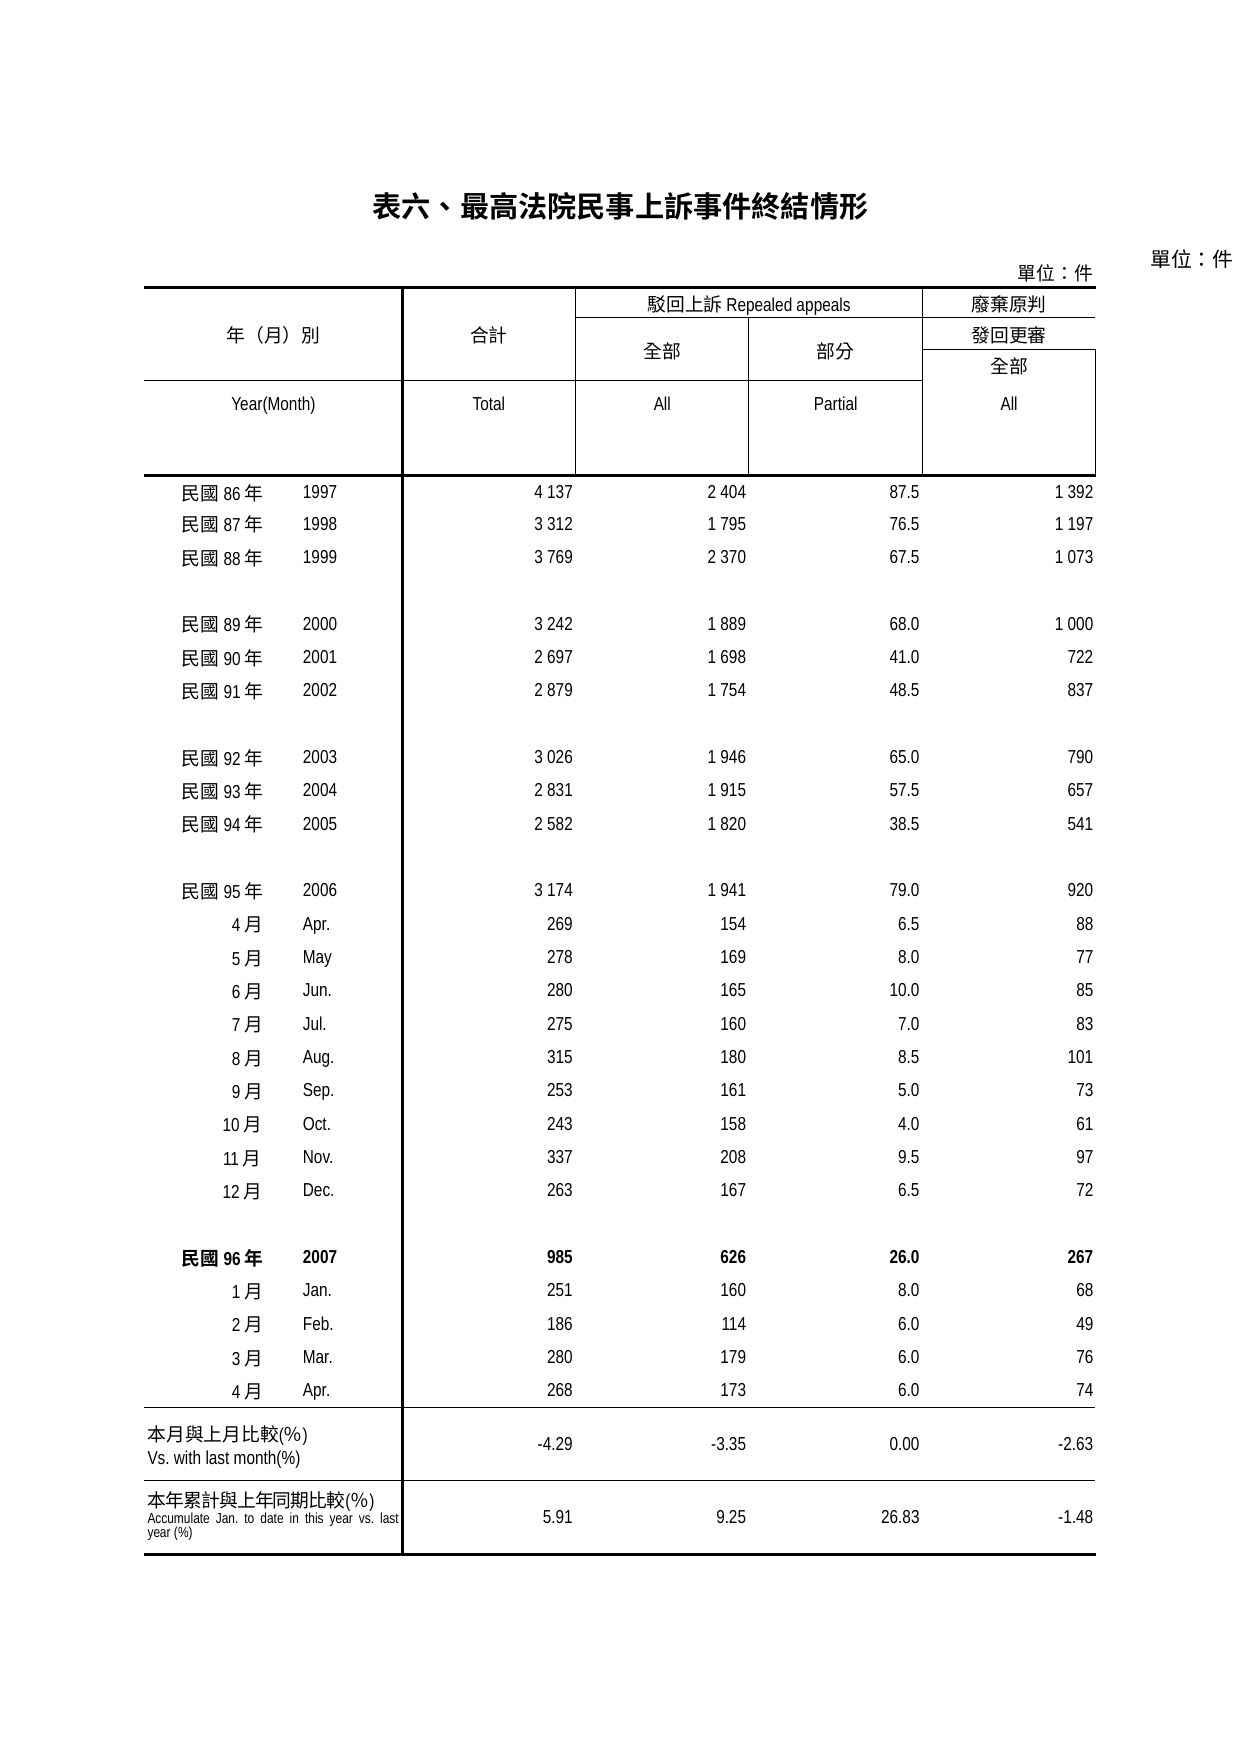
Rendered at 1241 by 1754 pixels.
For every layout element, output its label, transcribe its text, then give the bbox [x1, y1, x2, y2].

table_cell -3.35 [575, 1408, 749, 1480]
table_cell 160 [575, 1007, 749, 1040]
table_cell 2 582 [404, 807, 575, 840]
table_cell [404, 840, 575, 873]
table_cell 269 [404, 907, 575, 940]
table_cell 160 [575, 1274, 749, 1307]
table_cell 6.0 [749, 1340, 922, 1373]
table_cell Aug. [300, 1040, 401, 1073]
table_cell [749, 1207, 922, 1240]
table_cell 87.5 [749, 477, 922, 507]
table_cell 民國 87年 [144, 507, 300, 540]
table_cell 114 [575, 1307, 749, 1340]
table_cell 85 [922, 974, 1096, 1007]
table_cell 4 137 [404, 477, 575, 507]
table_cell 民國 88年 [144, 540, 300, 573]
table_cell 2 370 [575, 540, 749, 573]
table_cell 251 [404, 1274, 575, 1307]
table_cell 4月 [144, 1374, 300, 1407]
table_cell 180 [575, 1040, 749, 1073]
table_cell -4.29 [404, 1408, 575, 1480]
table_cell Oct. [300, 1107, 401, 1140]
table_cell 民國 90年 [144, 640, 300, 673]
table_cell Feb. [300, 1307, 401, 1340]
table_cell 1 073 [922, 540, 1096, 573]
table_cell 8.0 [749, 1274, 922, 1307]
table_cell 920 [922, 874, 1096, 907]
table_cell [144, 574, 300, 607]
table_cell 243 [404, 1107, 575, 1140]
table_cell 1 820 [575, 807, 749, 840]
table_cell 97 [922, 1140, 1096, 1173]
table_cell [404, 574, 575, 607]
table_cell 全部 [923, 350, 1095, 380]
table_cell 2 697 [404, 640, 575, 673]
table_cell 72 [922, 1174, 1096, 1207]
table_cell 88 [922, 907, 1096, 940]
table_cell 280 [404, 974, 575, 1007]
table_cell 發回更審 [923, 317, 1096, 348]
table_cell 154 [575, 907, 749, 940]
table_cell 民國 94年 [144, 807, 300, 840]
table_cell 38.5 [749, 807, 922, 840]
table_cell 民國 93年 [144, 774, 300, 807]
table_cell 65.0 [749, 740, 922, 773]
table_cell 7.0 [749, 1007, 922, 1040]
table_cell [749, 840, 922, 873]
table_cell 2 879 [404, 674, 575, 707]
table_header 駁回上訴Repealed appeals [576, 289, 922, 317]
table_cell 民國 96年 [144, 1240, 300, 1273]
table_cell 2001 [300, 640, 401, 673]
table_cell [300, 707, 401, 740]
table_cell [144, 707, 300, 740]
table_cell 1 197 [922, 507, 1096, 540]
table_cell 1 000 [922, 607, 1096, 640]
table_cell [404, 707, 575, 740]
table_cell Apr. [300, 907, 401, 940]
table_cell 74 [922, 1374, 1096, 1407]
table_cell 83 [922, 1007, 1096, 1040]
table_cell 280 [404, 1340, 575, 1373]
table_cell [300, 1207, 401, 1240]
table_cell 790 [922, 740, 1096, 773]
table_cell 6月 [144, 974, 300, 1007]
table_cell 1 941 [575, 874, 749, 907]
table_cell 179 [575, 1340, 749, 1373]
table_cell 26.83 [749, 1481, 922, 1553]
table_cell 8.0 [749, 940, 922, 973]
table_cell [575, 840, 749, 873]
table_cell Partial [749, 381, 922, 473]
table_cell 2005 [300, 807, 401, 840]
table_cell 158 [575, 1107, 749, 1140]
table_cell 0.00 [749, 1408, 922, 1480]
table_header 合計 [404, 289, 575, 380]
table_cell 1 795 [575, 507, 749, 540]
table_cell 68 [922, 1274, 1096, 1307]
table_cell [749, 574, 922, 607]
table_cell 3 769 [404, 540, 575, 573]
table_cell 76.5 [749, 507, 922, 540]
table_cell 57.5 [749, 774, 922, 807]
table_cell Total [404, 381, 575, 473]
table_cell 173 [575, 1374, 749, 1407]
text 單位：件 [1150, 243, 1240, 268]
table_cell 10月 [144, 1107, 300, 1140]
table_cell 275 [404, 1007, 575, 1040]
table_cell 73 [922, 1074, 1096, 1107]
table_cell 67.5 [749, 540, 922, 573]
table_cell 208 [575, 1140, 749, 1173]
table_cell 3 312 [404, 507, 575, 540]
table_cell Mar. [300, 1340, 401, 1373]
table_cell 6.0 [749, 1374, 922, 1407]
table_cell 165 [575, 974, 749, 1007]
table_cell 1999 [300, 540, 401, 573]
table_cell Apr. [300, 1374, 401, 1407]
table_cell 民國 95年 [144, 874, 300, 907]
table_cell 1 754 [575, 674, 749, 707]
table_header 年（月）別 [144, 289, 401, 380]
table_cell [922, 574, 1096, 607]
table_cell 541 [922, 807, 1096, 840]
table_cell 657 [922, 774, 1096, 807]
table_cell Jun. [300, 974, 401, 1007]
table_cell 1月 [144, 1274, 300, 1307]
text [1150, 268, 1240, 275]
table_cell 49 [922, 1307, 1096, 1340]
table_cell [922, 707, 1096, 740]
table_cell 41.0 [749, 640, 922, 673]
table_cell -1.48 [922, 1480, 1096, 1553]
table_cell 11月 [144, 1140, 300, 1173]
table_cell 10.0 [749, 974, 922, 1007]
table_cell 3 242 [404, 607, 575, 640]
table_cell 315 [404, 1040, 575, 1073]
table_cell 837 [922, 674, 1096, 707]
table_cell 5.91 [404, 1481, 575, 1553]
table_cell 1 946 [575, 740, 749, 773]
table_cell [300, 840, 401, 873]
table_cell 26.0 [749, 1240, 922, 1273]
table_cell Dec. [300, 1174, 401, 1207]
table_cell 161 [575, 1074, 749, 1107]
table_cell [922, 1207, 1096, 1240]
table_cell 全部 [576, 318, 748, 380]
table_cell 278 [404, 940, 575, 973]
table_cell All [576, 381, 748, 473]
table_cell Jan. [300, 1274, 401, 1307]
table_cell 2007 [300, 1240, 401, 1273]
table_cell 2 831 [404, 774, 575, 807]
table_cell 2004 [300, 774, 401, 807]
table_cell 民國 91年 [144, 674, 300, 707]
table_cell 6.5 [749, 1174, 922, 1207]
table_cell 1 392 [922, 477, 1096, 507]
table_cell 8月 [144, 1040, 300, 1073]
table_cell 民國 92年 [144, 740, 300, 773]
table_cell Nov. [300, 1140, 401, 1173]
table_cell [922, 840, 1096, 873]
table_cell [575, 1207, 749, 1240]
table_cell Sep. [300, 1074, 401, 1107]
table_cell 9.5 [749, 1140, 922, 1173]
table_cell 6.0 [749, 1307, 922, 1340]
table_cell 101 [922, 1040, 1096, 1073]
table_cell 337 [404, 1140, 575, 1173]
table_cell 1997 [300, 477, 401, 507]
table_cell 2002 [300, 674, 401, 707]
table_cell 本月與上月比較(％) Vs. with last month(%) [144, 1408, 401, 1480]
table_cell 985 [404, 1240, 575, 1273]
table_cell [575, 574, 749, 607]
table_header 廢棄原判 [923, 289, 1096, 317]
text [1150, 235, 1240, 243]
table_cell 2003 [300, 740, 401, 773]
table_cell 186 [404, 1307, 575, 1340]
table_cell 1 889 [575, 607, 749, 640]
table_cell 9.25 [575, 1481, 749, 1553]
table_cell 79.0 [749, 874, 922, 907]
table_cell 5月 [144, 940, 300, 973]
table_cell 61 [922, 1107, 1096, 1140]
table_cell 2006 [300, 874, 401, 907]
table_cell [404, 1207, 575, 1240]
table_cell 部分 [749, 318, 922, 380]
table_cell 68.0 [749, 607, 922, 640]
table_cell [144, 840, 300, 873]
table_cell 167 [575, 1174, 749, 1207]
table_cell 民國 89年 [144, 607, 300, 640]
table_cell 1 698 [575, 640, 749, 673]
table_cell 2000 [300, 607, 401, 640]
table_cell 5.0 [749, 1074, 922, 1107]
table_cell Year(Month) [144, 381, 401, 473]
table_cell [144, 1207, 300, 1240]
table_cell 3月 [144, 1340, 300, 1373]
table_cell 253 [404, 1074, 575, 1107]
table_cell 本年累計與上年同期比較(％) Accumulate Jan. to date in this year vs. last year (%) [144, 1481, 401, 1553]
table_cell 48.5 [749, 674, 922, 707]
table_cell 722 [922, 640, 1096, 673]
table_cell 626 [575, 1240, 749, 1273]
table_cell 267 [922, 1240, 1096, 1273]
table_cell 1998 [300, 507, 401, 540]
table_cell 7月 [144, 1007, 300, 1040]
table_cell 1 915 [575, 774, 749, 807]
table_cell [749, 707, 922, 740]
table_cell 4.0 [749, 1107, 922, 1140]
table_cell 4月 [144, 907, 300, 940]
table_cell 77 [922, 940, 1096, 973]
table_cell 12月 [144, 1174, 300, 1207]
table_cell 6.5 [749, 907, 922, 940]
text 表六、最高法院民事上訴事件終結情形 [148, 183, 1092, 225]
table_cell 263 [404, 1174, 575, 1207]
table_cell [300, 574, 401, 607]
table_cell 169 [575, 940, 749, 973]
table_cell 268 [404, 1374, 575, 1407]
table_cell 3 026 [404, 740, 575, 773]
table_cell [575, 707, 749, 740]
table_cell All [923, 380, 1095, 473]
table_cell 3 174 [404, 874, 575, 907]
table_cell Jul. [300, 1007, 401, 1040]
table_cell 76 [922, 1340, 1096, 1373]
table_cell 民國 86年 [144, 477, 300, 507]
table_cell 2 404 [575, 477, 749, 507]
text 單位：件 [148, 259, 1092, 286]
table_cell May [300, 940, 401, 973]
table_cell 2月 [144, 1307, 300, 1340]
table_cell 9月 [144, 1074, 300, 1107]
table_cell 8.5 [749, 1040, 922, 1073]
table_cell -2.63 [922, 1407, 1096, 1480]
